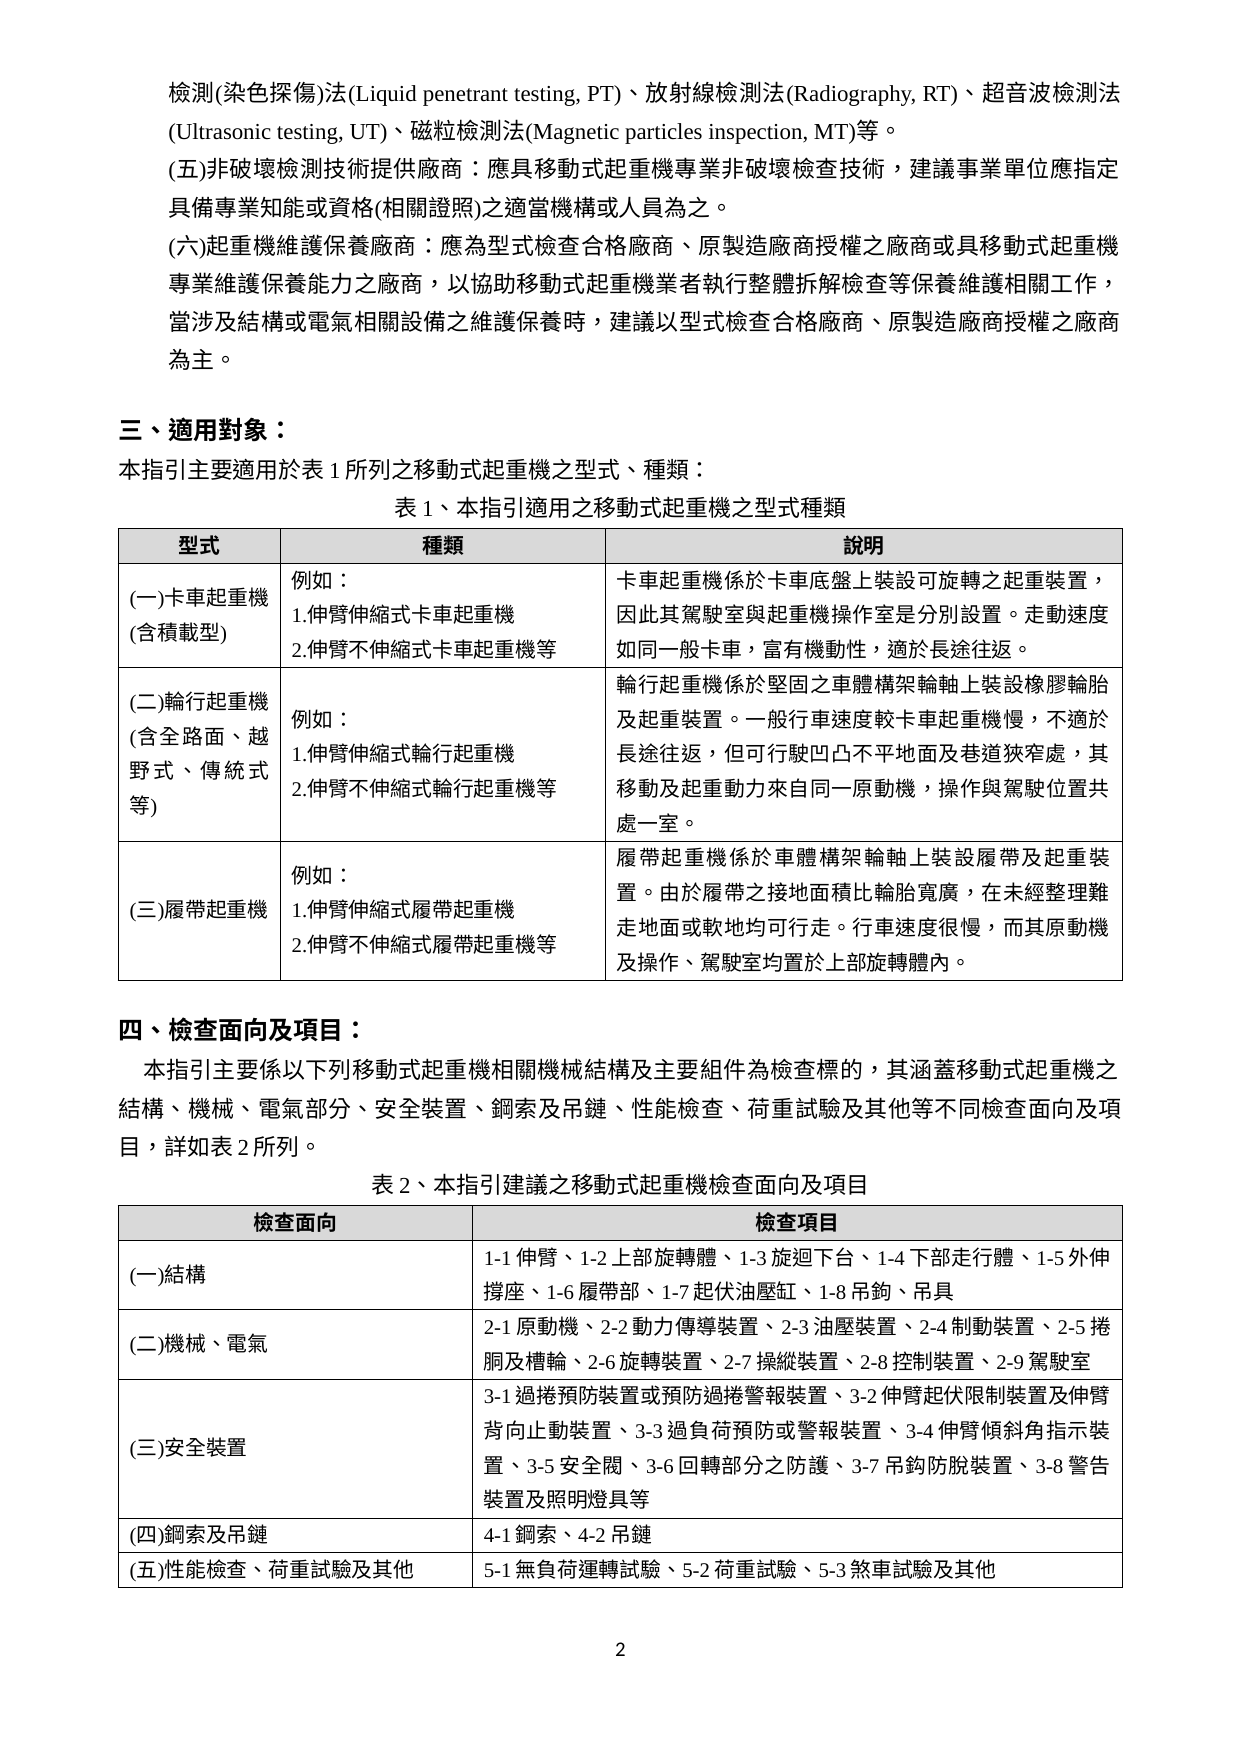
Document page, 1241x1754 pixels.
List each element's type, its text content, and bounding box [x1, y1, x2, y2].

text 四、檢查面向及項目： [118, 1011, 1122, 1047]
list 檢測(染色探傷)法(Liquid penetrant testing, PT)、放射線檢測法(Radiography, RT)、超音波檢測法(Ultrasonic testing, UT)、磁粒檢測法(Magnetic particles inspection, MT)等。 [168, 75, 1122, 146]
table_cell 履帶起重機係於車體構架輪軸上裝設履帶及起重裝置。由於履帶之接地面積比輪胎寬廣，在未經整理難走地面或軟地均可行走。行車速度很慢，而其原動機及操作、駕駛室均置於上部旋轉體內。 [606, 842, 1122, 979]
table_cell 例如： 1.伸臂伸縮式輪行起重機 2.伸臂不伸縮式輪行起重機等 [281, 668, 605, 841]
table_cell 輪行起重機係於堅固之車體構架輪軸上裝設橡膠輪胎及起重裝置。一般行車速度較卡車起重機慢，不適於長途往返，但可行駛凹凸不平地面及巷道狹窄處，其移動及起重動力來自同一原動機，操作與駕駛位置共處一室。 [606, 668, 1122, 841]
table_cell (二)機械、電氣 [119, 1310, 472, 1379]
text 本指引主要係以下列移動式起重機相關機械結構及主要組件為檢查標的，其涵蓋移動式起重機之結構、機械、電氣部分、安全裝置、鋼索及吊鏈、性能檢查、荷重試驗及其他等不同檢查面向及項目，詳如表2所列。 [118, 1052, 1122, 1162]
table_cell (一)結構 [119, 1241, 472, 1309]
table_cell (一)卡車起重機(含積載型) [119, 564, 280, 667]
table_cell 例如： 1.伸臂伸縮式卡車起重機 2.伸臂不伸縮式卡車起重機等 [281, 564, 605, 667]
table_cell (三)安全裝置 [119, 1380, 472, 1517]
table_cell 2-1原動機、2-2動力傳導裝置、2-3油壓裝置、2-4制動裝置、2-5捲胴及槽輪、2-6旋轉裝置、2-7操縱裝置、2-8控制裝置、2-9駕駛室 [473, 1310, 1122, 1379]
list 非破壞檢測技術提供廠商：應具移動式起重機專業非破壞檢查技術，建議事業單位應指定具備專業知能或資格(相關證照)之適當機構或人員為之。 [168, 151, 1122, 223]
list 起重機維護保養廠商：應為型式檢查合格廠商、原製造廠商授權之廠商或具移動式起重機專業維護保養能力之廠商，以協助移動式起重機業者執行整體拆解檢查等保養維護相關工作，當涉及結構或電氣相關設備之維護保養時，建議以型式檢查合格廠商、原製造廠商授權之廠商為主。 [168, 227, 1122, 375]
table_header 檢查項目 [473, 1206, 1122, 1240]
table_header 種類 [281, 529, 605, 563]
table_cell 卡車起重機係於卡車底盤上裝設可旋轉之起重裝置，因此其駕駛室與起重機操作室是分別設置。走動速度如同一般卡車，富有機動性，適於長途往返。 [606, 564, 1122, 667]
table_cell 例如： 1.伸臂伸縮式履帶起重機 2.伸臂不伸縮式履帶起重機等 [281, 842, 605, 979]
table_cell 1-1伸臂、1-2上部旋轉體、1-3旋迴下台、1-4下部走行體、1-5外伸撐座、1-6履帶部、1-7起伏油壓缸、1-8吊鉤、吊具 [473, 1241, 1122, 1309]
text 表1、本指引適用之移動式起重機之型式種類 [118, 490, 1122, 523]
text 三、適用對象： [118, 410, 1122, 446]
text 本指引主要適用於表1所列之移動式起重機之型式、種類： [118, 452, 1122, 485]
table_header 檢查面向 [119, 1206, 472, 1240]
table_cell (二)輪行起重機(含全路面、越野式、傳統式等) [119, 668, 280, 841]
text 表2、本指引建議之移動式起重機檢查面向及項目 [118, 1167, 1122, 1200]
table_cell 4-1鋼索、4-2吊鏈 [473, 1519, 1122, 1552]
table_header 型式 [119, 529, 280, 563]
table_cell (三)履帶起重機 [119, 842, 280, 979]
table_cell 3-1過捲預防裝置或預防過捲警報裝置、3-2伸臂起伏限制裝置及伸臂背向止動裝置、3-3過負荷預防或警報裝置、3-4伸臂傾斜角指示裝置、3-5安全閥、3-6回轉部分之防護、3-7吊鈎防脫裝置、3-8警告裝置及照明燈具等 [473, 1380, 1122, 1517]
table_cell (五)性能檢查、荷重試驗及其他 [119, 1553, 472, 1587]
table_header 說明 [606, 529, 1122, 563]
table_cell 5-1無負荷運轉試驗、5-2荷重試驗、5-3煞車試驗及其他 [473, 1553, 1122, 1587]
table_cell (四)鋼索及吊鏈 [119, 1519, 472, 1552]
